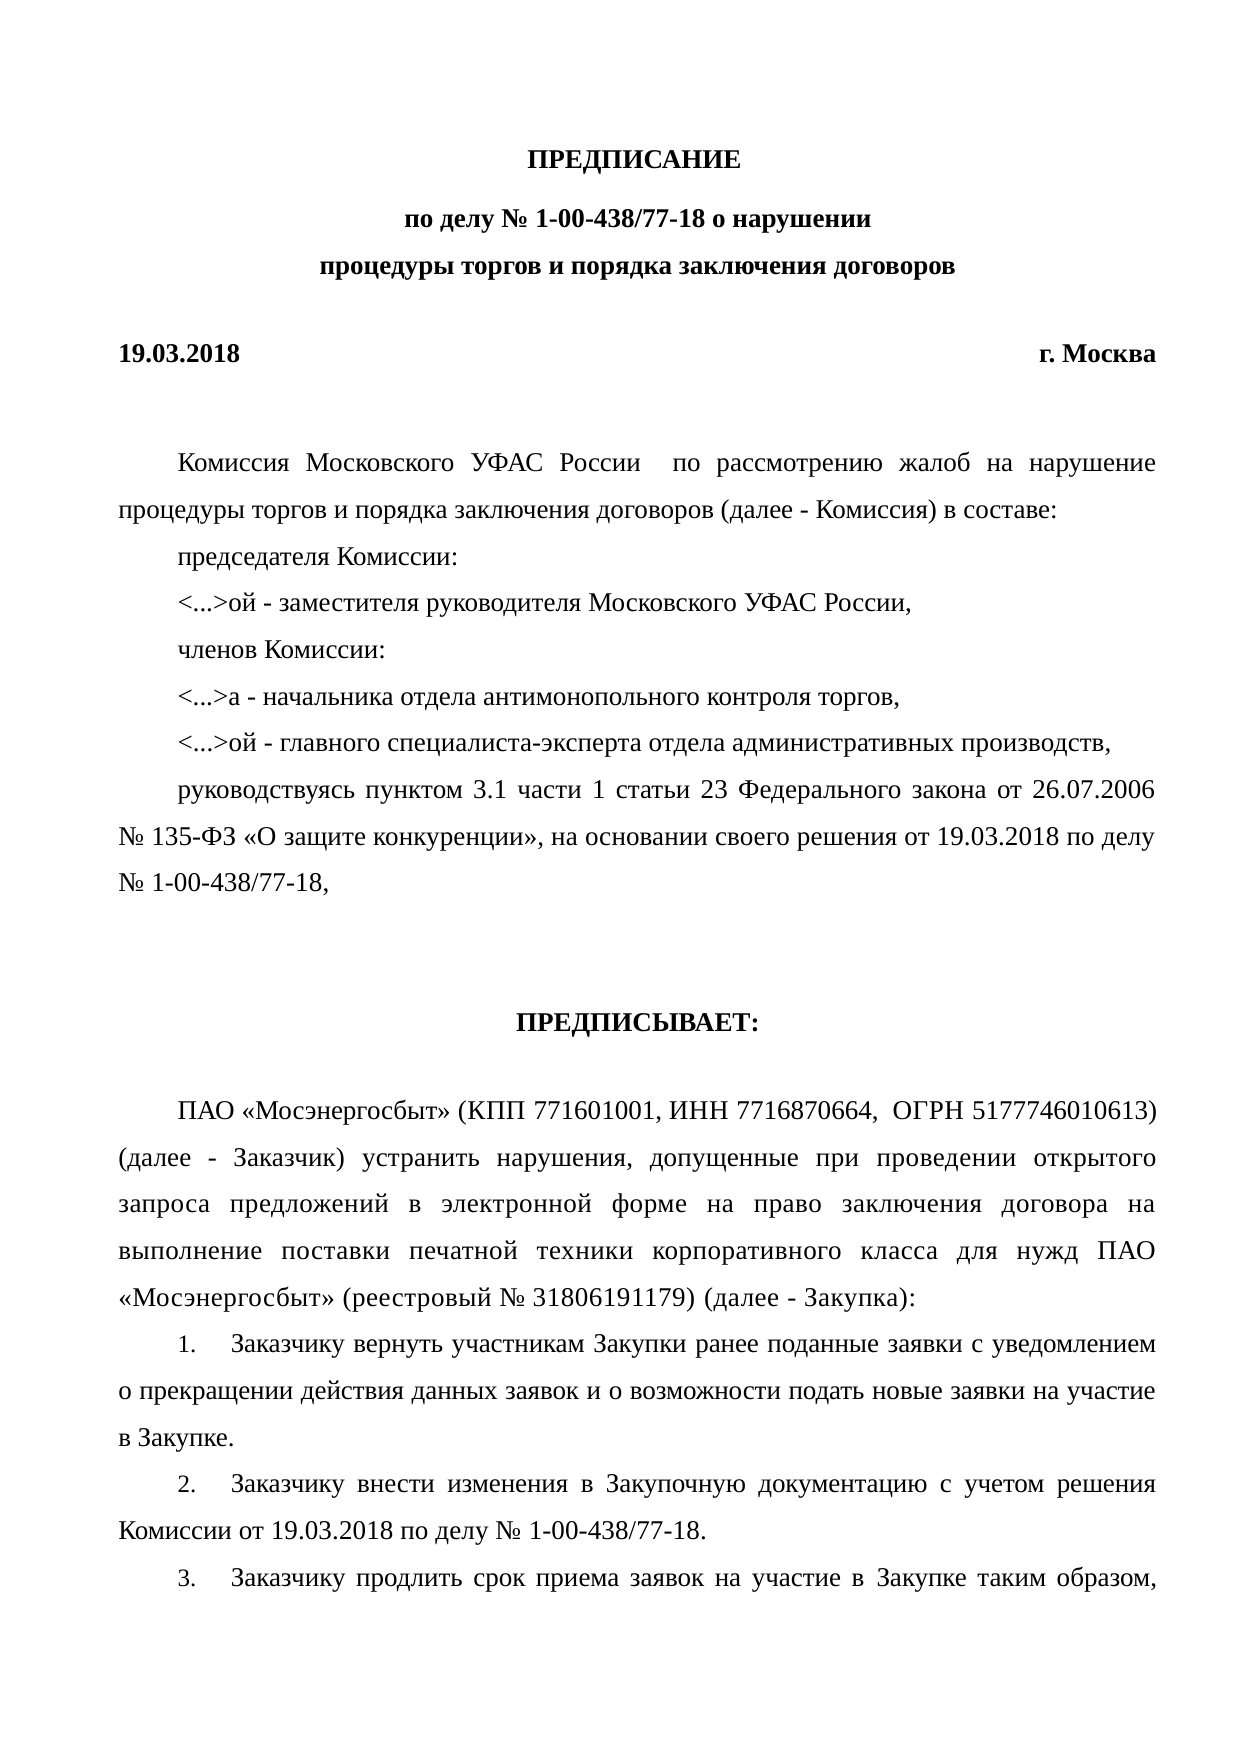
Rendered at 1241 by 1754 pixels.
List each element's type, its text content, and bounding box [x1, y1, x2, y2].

text ПАО «Мосэнергосбыт» (КПП 771601001, ИНН 7716870664, ОГРН 5177746010613) (далее - Заказчик) устранить нарушения, допущенные при проведении открытого запроса предложений в электронной форме на право заключения договора на выполнение поставки печатной техники корпоративного класса для нужд ПАО «Мосэнергосбыт» (реестровый № 31806191179) (далее - Закупка): [118, 1094, 1157, 1312]
text <...>а - начальника отдела антимонопольного контроля торгов, [118, 680, 1157, 711]
text процедуры торгов и порядка заключения договоров [118, 249, 1157, 323]
subtitle ПРЕДПИСАНИЕ [118, 143, 1157, 174]
text Комиссия Московского УФАС России по рассмотрению жалоб на нарушение процедуры торгов и порядка заключения договоров (далее - Комиссия) в составе: [118, 447, 1157, 524]
text членов Комиссии: [118, 633, 1157, 664]
text <...>ой - заместителя руководителя Московского УФАС России, [118, 587, 1157, 618]
text по делу № 1-00-438/77-18 о нарушении [118, 202, 1157, 233]
text 19.03.2018 г. Москва [118, 338, 1157, 369]
list Заказчику продлить срок приема заявок на участие в Закупке таким образом, [118, 1561, 1157, 1592]
list Заказчику внести изменения в Закупочную документацию с учетом решения Комиссии от 19.03.2018 по делу № 1-00-438/77-18. [118, 1467, 1157, 1545]
list Заказчику вернуть участникам Закупки ранее поданные заявки с уведомлением о прекращении действия данных заявок и о возможности подать новые заявки на участие в Закупке. [118, 1327, 1157, 1452]
text <...>ой - главного специалиста-эксперта отдела административных производств, [118, 727, 1157, 758]
text ПРЕДПИСЫВАЕТ: [118, 1007, 1157, 1038]
text руководствуясь пунктом 3.1 части 1 статьи 23 Федерального закона от 26.07.2006 № 135-ФЗ «О защите конкуренции», на основании своего решения от 19.03.2018 по делу № 1-00-438/77-18, [118, 773, 1157, 898]
text председателя Комиссии: [118, 540, 1157, 571]
